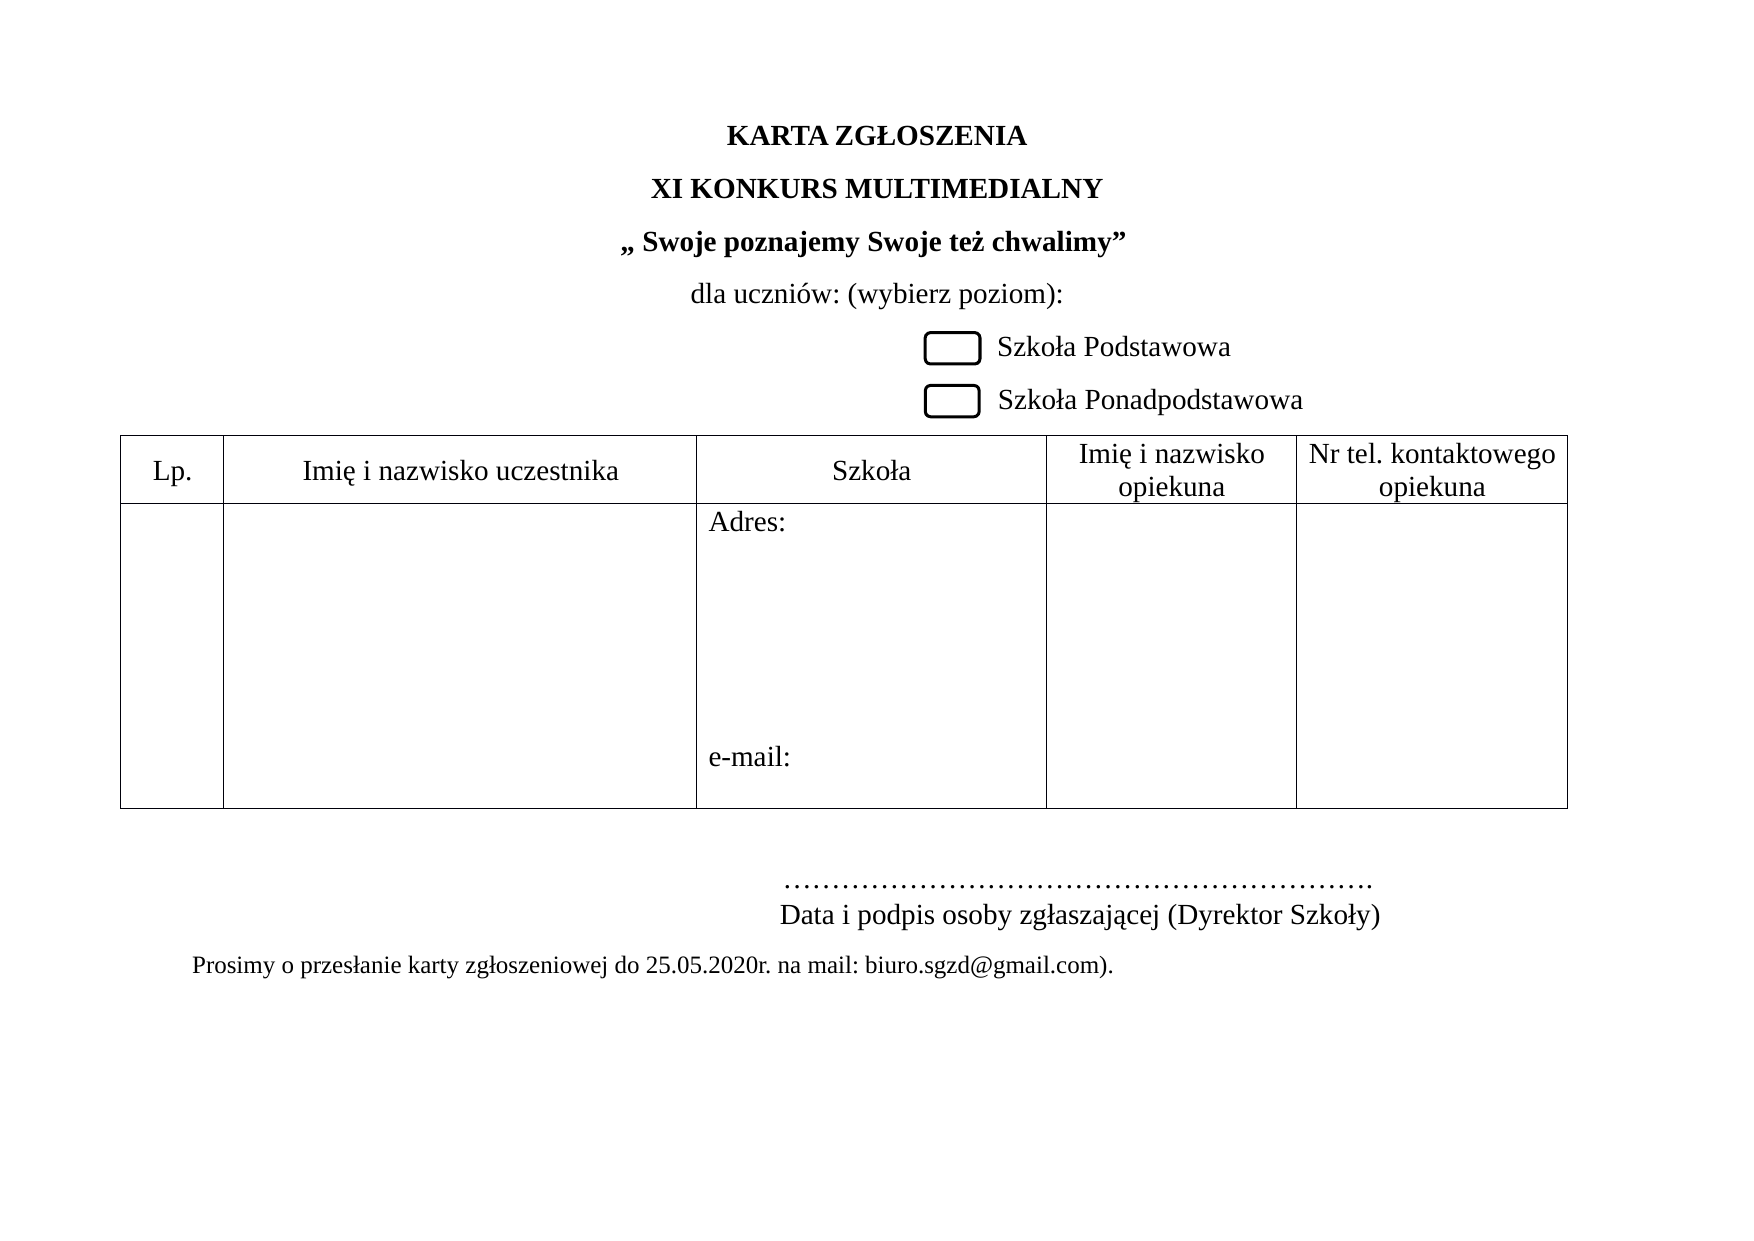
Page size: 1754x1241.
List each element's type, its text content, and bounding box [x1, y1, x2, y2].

text „ Swoje poznajemy Swoje też chwalimy” [118, 224, 1636, 257]
table_header Lp. [121, 436, 223, 503]
table_cell [121, 504, 223, 807]
table_cell [224, 504, 696, 807]
table_header Imię i nazwisko opiekuna [1047, 436, 1296, 503]
text Szkoła Podstawowa [118, 329, 1636, 363]
table_cell [1047, 504, 1296, 807]
text Szkoła Ponadpodstawowa [118, 382, 1636, 416]
table_header Nr tel. kontaktowego opiekuna [1297, 436, 1567, 503]
text KARTA ZGŁOSZENIA [118, 118, 1636, 152]
text ……………………………………………………. Data i podpis osoby zgłaszającej (Dyrektor Szkoły) [487, 861, 1636, 931]
text Prosimy o przesłanie karty zgłoszeniowej do 25.05.2020r. na mail: biuro.sgzd@gmail.com). [118, 950, 1636, 979]
text XI KONKURS MULTIMEDIALNY [118, 171, 1636, 204]
text dla uczniów: (wybierz poziom): [118, 277, 1636, 310]
table_cell [1297, 504, 1567, 807]
table_header Szkoła [697, 436, 1046, 503]
table_header Imię i nazwisko uczestnika [224, 436, 696, 503]
table_cell Adres: e-mail: [697, 504, 1046, 807]
